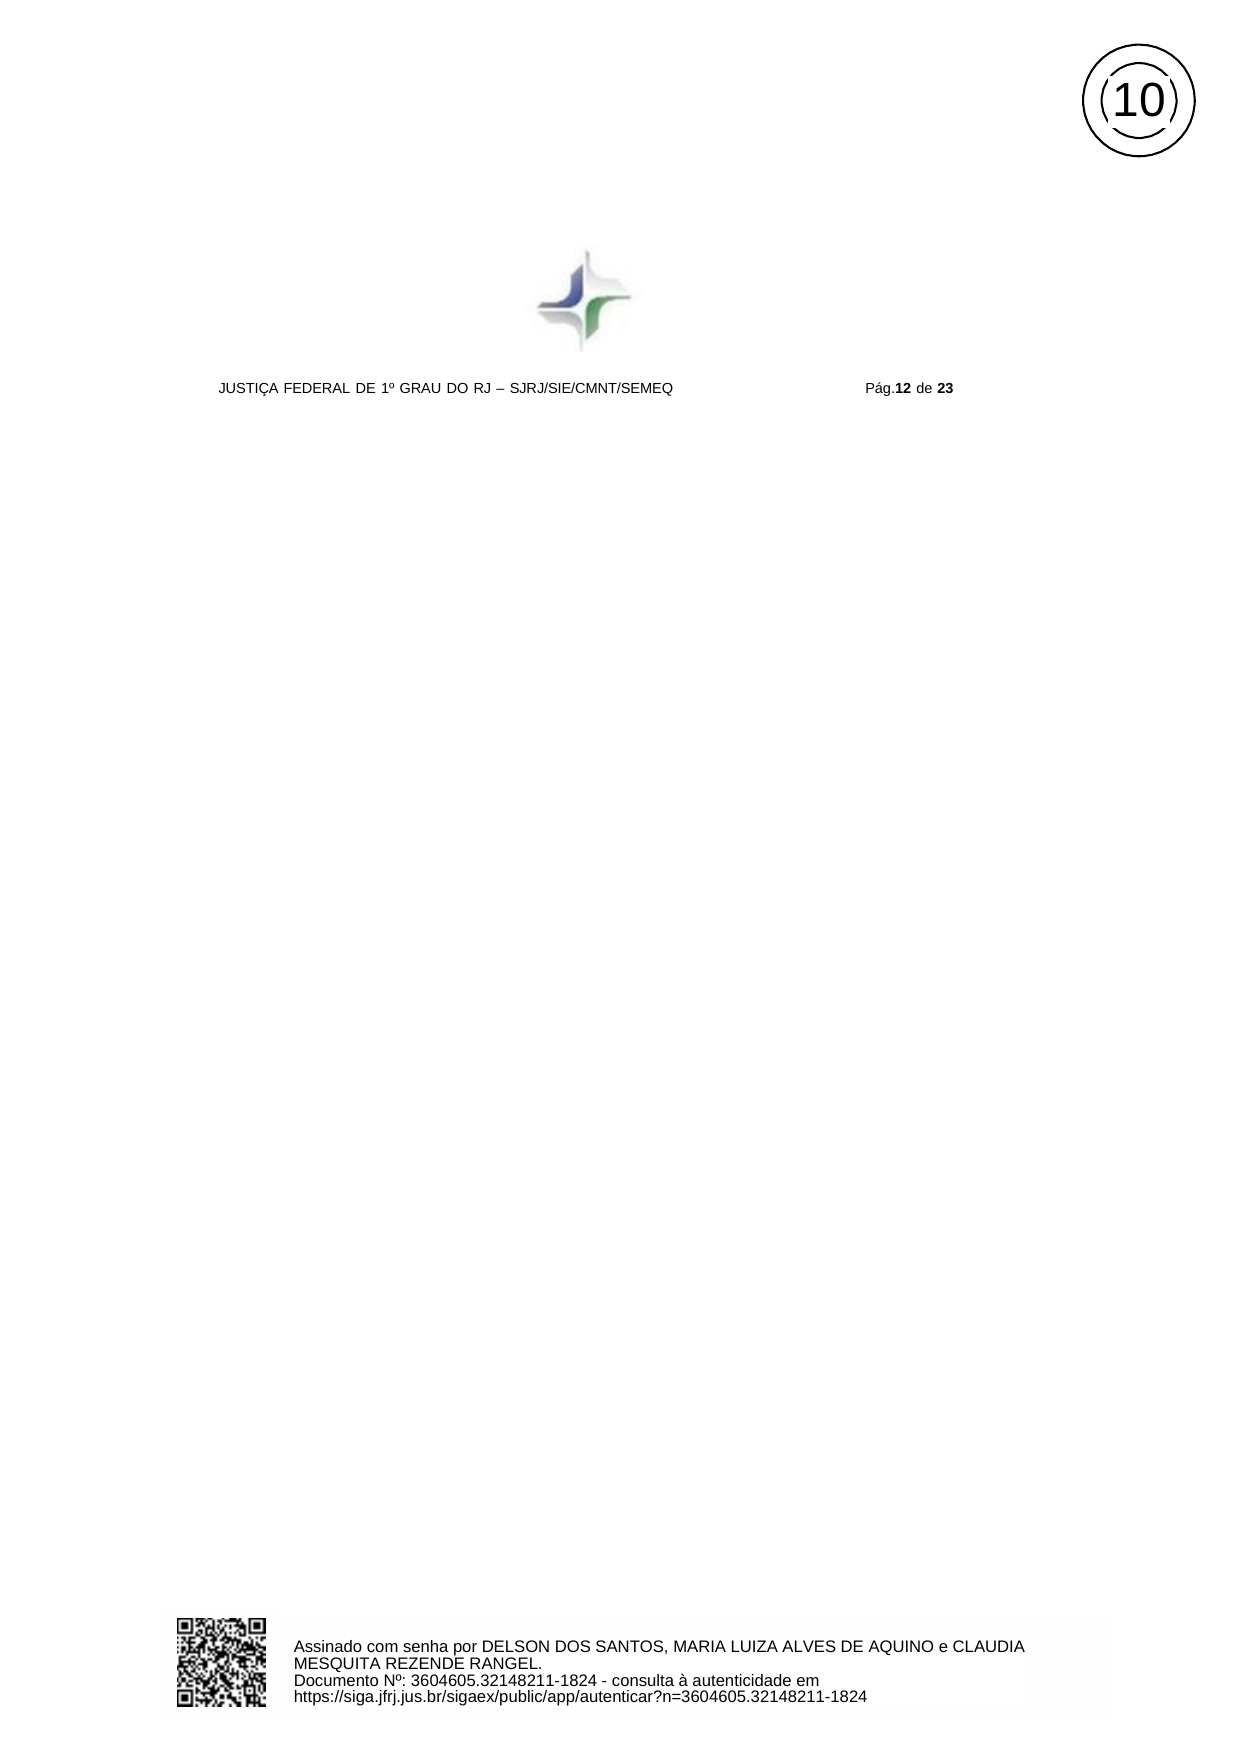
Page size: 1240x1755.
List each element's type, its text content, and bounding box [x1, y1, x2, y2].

text JUSTIÇA FEDERAL DE 1º GRAU DO RJ – SJRJ/SIE/CMNT/SEMEQ Pág.12 de 23 [218, 379, 1239, 396]
